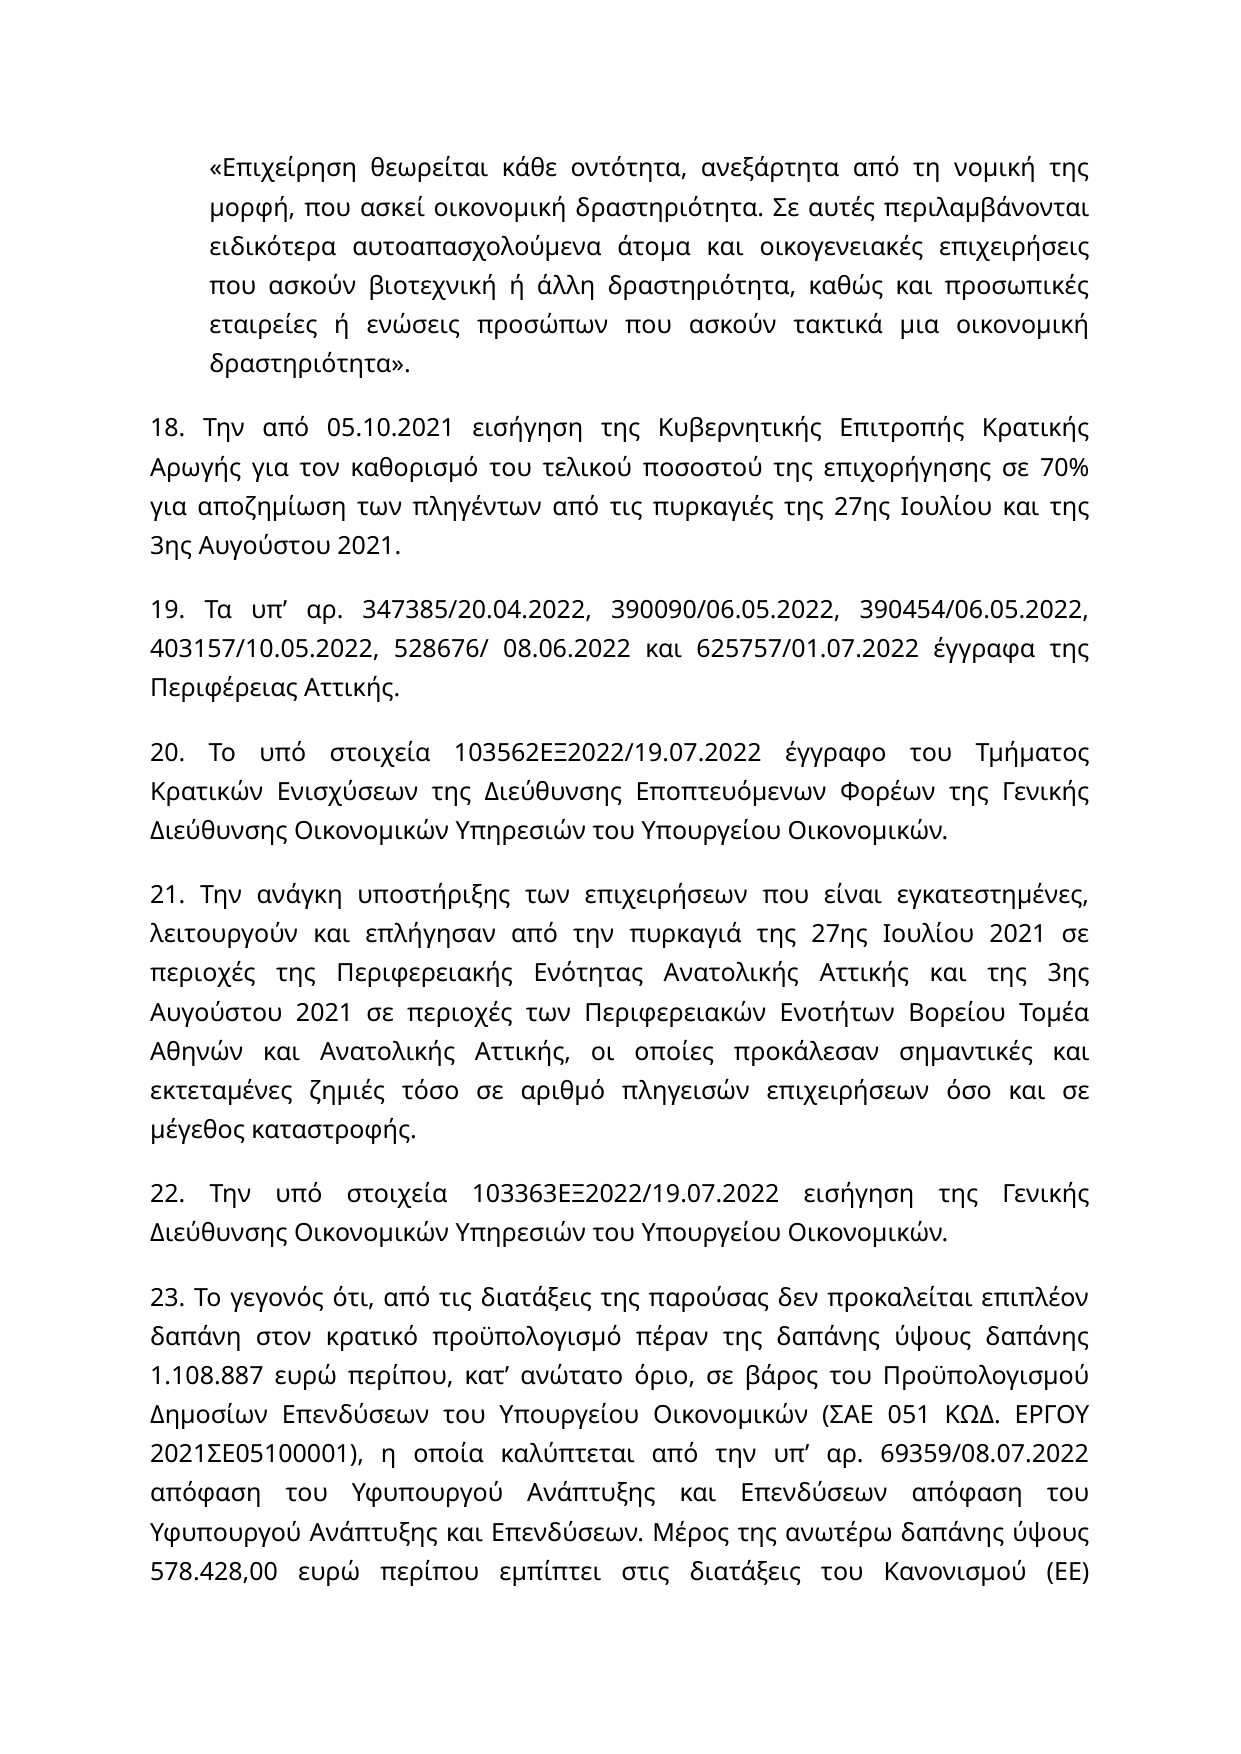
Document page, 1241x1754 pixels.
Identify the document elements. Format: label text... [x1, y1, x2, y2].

list «Επιχείρηση θεωρείται κάθε οντότητα, ανεξάρτητα από τη νομική της μορφή, που ασκεί οικονομική δραστηριότητα. Σε αυτές περιλαμβάνονται ειδικότερα αυτοαπασχολούμενα άτομα και οικογενειακές επιχειρήσεις που ασκούν βιοτεχνική ή άλλη δραστηριότητα, καθώς και προσωπικές εταιρείες ή ενώσεις προσώπων που ασκούν τακτικά μια οικονομική δραστηριότητα». [150, 150, 1090, 380]
text 23. Το γεγονός ότι, από τις διατάξεις της παρούσας δεν προκαλείται επιπλέον δαπάνη στον κρατικό προϋπολογισμό πέραν της δαπάνης ύψους δαπάνης 1.108.887 ευρώ περίπου, κατ’ ανώτατο όριο, σε βάρος του Προϋπολογισμού Δημοσίων Επενδύσεων του Υπουργείου Οικονομικών (ΣΑΕ 051 ΚΩΔ. ΕΡΓΟΥ 2021ΣΕ05100001), η οποία καλύπτεται από την υπ’ αρ. 69359/08.07.2022 απόφαση του Υφυπουργού Ανάπτυξης και Επενδύσεων απόφαση του Υφυπουργού Ανάπτυξης και Επενδύσεων. Μέρος της ανωτέρω δαπάνης ύψους 578.428,00 ευρώ περίπου εμπίπτει στις διατάξεις του Κανονισμού (ΕΕ) [150, 1279, 1090, 1587]
text 20. Το υπό στοιχεία 103562ΕΞ2022/19.07.2022 έγγραφο του Τμήματος Κρατικών Ενισχύσεων της Διεύθυνσης Εποπτευόμενων Φορέων της Γενικής Διεύθυνσης Οικονομικών Υπηρεσιών του Υπουργείου Οικονομικών. [150, 734, 1090, 847]
text 22. Την υπό στοιχεία 103363ΕΞ2022/19.07.2022 εισήγηση της Γενικής Διεύθυνσης Οικονομικών Υπηρεσιών του Υπουργείου Οικονομικών. [150, 1176, 1090, 1249]
text 18. Την από 05.10.2021 εισήγηση της Κυβερνητικής Επιτροπής Κρατικής Αρωγής για τον καθορισμό του τελικού ποσοστού της επιχορήγησης σε 70% για αποζημίωση των πληγέντων από τις πυρκαγιές της 27ης Ιουλίου και της 3ης Αυγούστου 2021. [150, 410, 1090, 562]
text 19. Τα υπ’ αρ. 347385/20.04.2022, 390090/06.05.2022, 390454/06.05.2022, 403157/10.05.2022, 528676/ 08.06.2022 και 625757/01.07.2022 έγγραφα της Περιφέρειας Αττικής. [150, 592, 1090, 704]
text 21. Την ανάγκη υποστήριξης των επιχειρήσεων που είναι εγκατεστημένες, λειτουργούν και επλήγησαν από την πυρκαγιά της 27ης Ιουλίου 2021 σε περιοχές της Περιφερειακής Ενότητας Ανατολικής Αττικής και της 3ης Αυγούστου 2021 σε περιοχές των Περιφερειακών Ενοτήτων Βορείου Τομέα Αθηνών και Ανατολικής Αττικής, οι οποίες προκάλεσαν σημαντικές και εκτεταμένες ζημιές τόσο σε αριθμό πληγεισών επιχειρήσεων όσο και σε μέγεθος καταστροφής. [150, 877, 1090, 1146]
